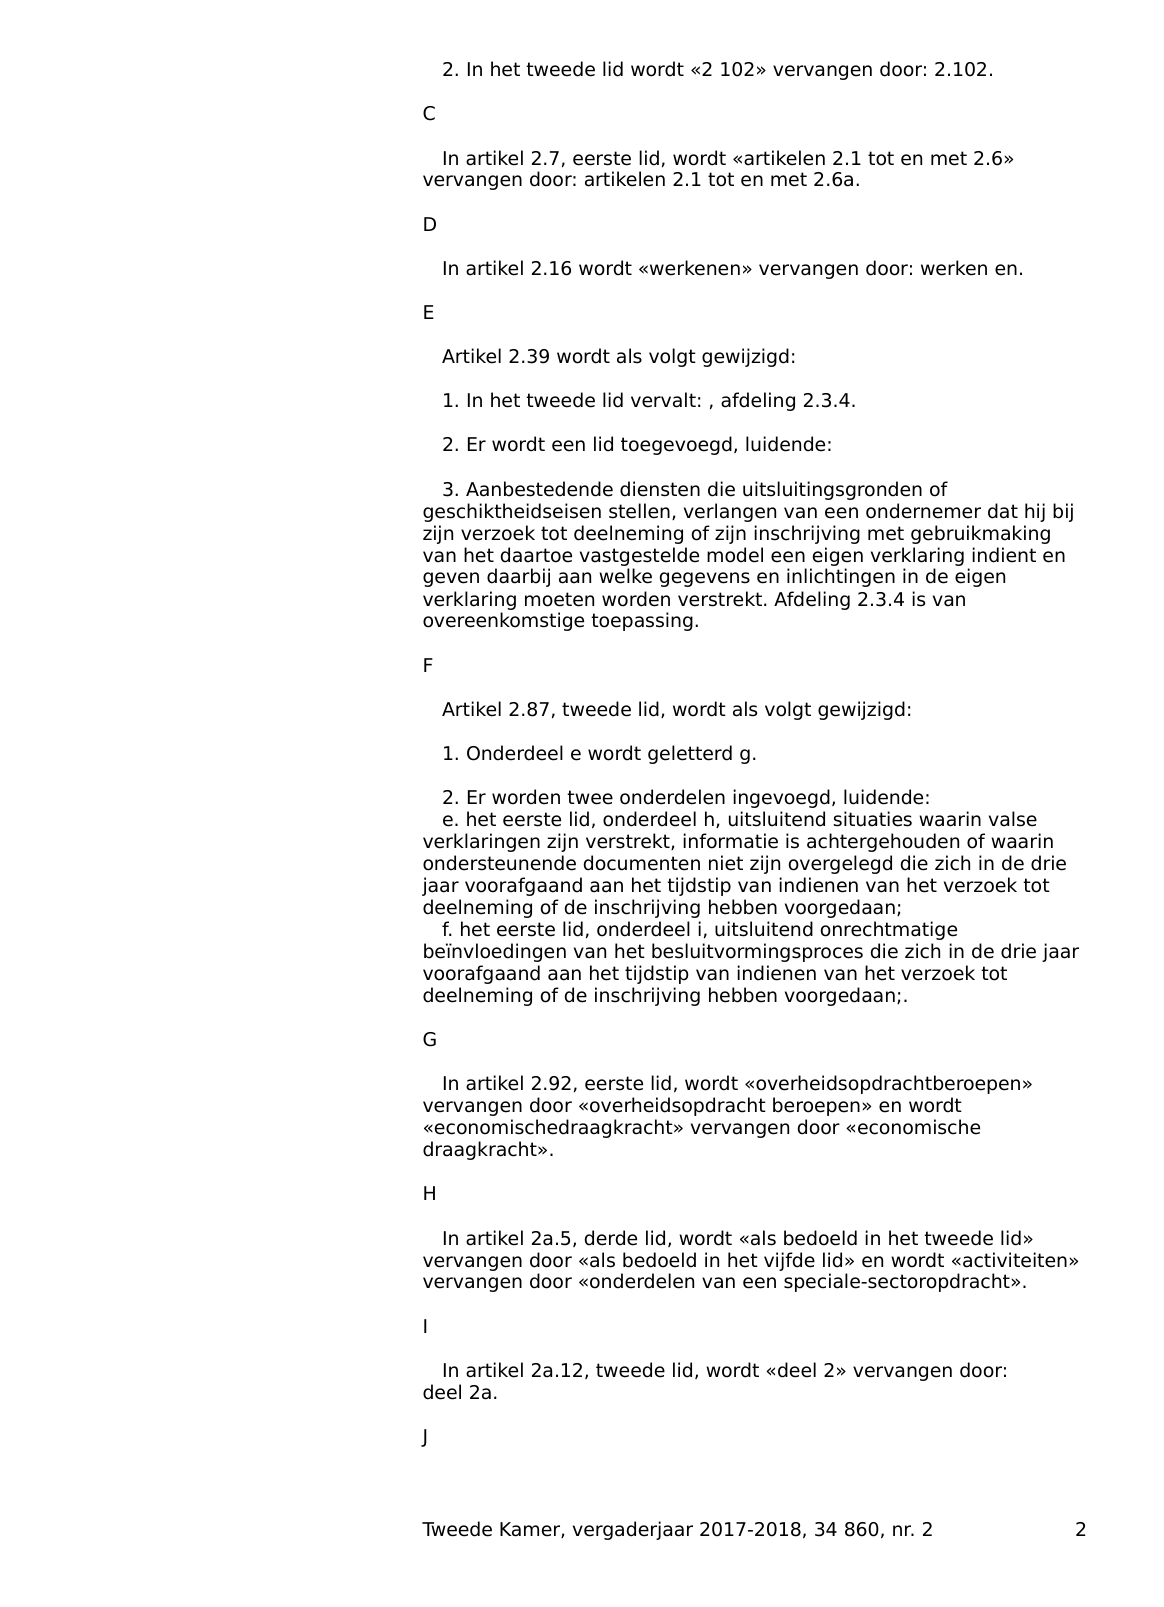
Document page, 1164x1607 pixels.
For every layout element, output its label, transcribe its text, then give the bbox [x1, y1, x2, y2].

text J [422, 1426, 1087, 1448]
text 2. Er wordt een lid toegevoegd, luidende: [422, 434, 1087, 456]
text Artikel 2.87, tweede lid, wordt als volgt gewijzigd: [422, 699, 1087, 721]
text F [422, 654, 1087, 677]
text C [422, 103, 1087, 125]
text Artikel 2.39 wordt als volgt gewijzigd: [422, 346, 1087, 368]
text In artikel 2.16 wordt «werkenen» vervangen door: werken en. [422, 258, 1087, 280]
text 3. Aanbestedende diensten die uitsluitingsgronden of geschiktheidseisen stellen, verlangen van een ondernemer dat hij bij zijn verzoek tot deelneming of zijn inschrijving met gebruikmaking van het daartoe vastgestelde model een eigen verklaring indient en geven daarbij aan welke gegevens en inlichtingen in de eigen verklaring moeten worden verstrekt. Afdeling 2.3.4 is van overeenkomstige toepassing. [422, 478, 1087, 632]
text 2. In het tweede lid wordt «2 102» vervangen door: 2.102. [422, 59, 1087, 81]
text I [422, 1316, 1087, 1338]
text 1. In het tweede lid vervalt: , afdeling 2.3.4. [422, 390, 1087, 412]
text e. het eerste lid, onderdeel h, uitsluitend situaties waarin valse verklaringen zijn verstrekt, informatie is achtergehouden of waarin ondersteunende documenten niet zijn overgelegd die zich in de drie jaar voorafgaand aan het tijdstip van indienen van het verzoek tot deelneming of de inschrijving hebben voorgedaan; [422, 809, 1087, 919]
text In artikel 2.92, eerste lid, wordt «overheidsopdrachtberoepen» vervangen door «overheidsopdracht beroepen» en wordt «economischedraagkracht» vervangen door «economische draagkracht». [422, 1073, 1087, 1161]
text H [422, 1183, 1087, 1205]
text f. het eerste lid, onderdeel i, uitsluitend onrechtmatige beïnvloedingen van het besluitvormingsproces die zich in de drie jaar voorafgaand aan het tijdstip van indienen van het verzoek tot deelneming of de inschrijving hebben voorgedaan;. [422, 919, 1087, 1007]
text In artikel 2a.12, tweede lid, wordt «deel 2» vervangen door: deel 2a. [422, 1360, 1087, 1404]
text In artikel 2a.5, derde lid, wordt «als bedoeld in het tweede lid» vervangen door «als bedoeld in het vijfde lid» en wordt «activiteiten» vervangen door «onderdelen van een speciale-sectoropdracht». [422, 1227, 1087, 1293]
text G [422, 1029, 1087, 1051]
text D [422, 213, 1087, 236]
text In artikel 2.7, eerste lid, wordt «artikelen 2.1 tot en met 2.6» vervangen door: artikelen 2.1 tot en met 2.6a. [422, 147, 1087, 191]
text 2. Er worden twee onderdelen ingevoegd, luidende: [422, 787, 1087, 809]
text E [422, 302, 1087, 324]
text 1. Onderdeel e wordt geletterd g. [422, 743, 1087, 765]
